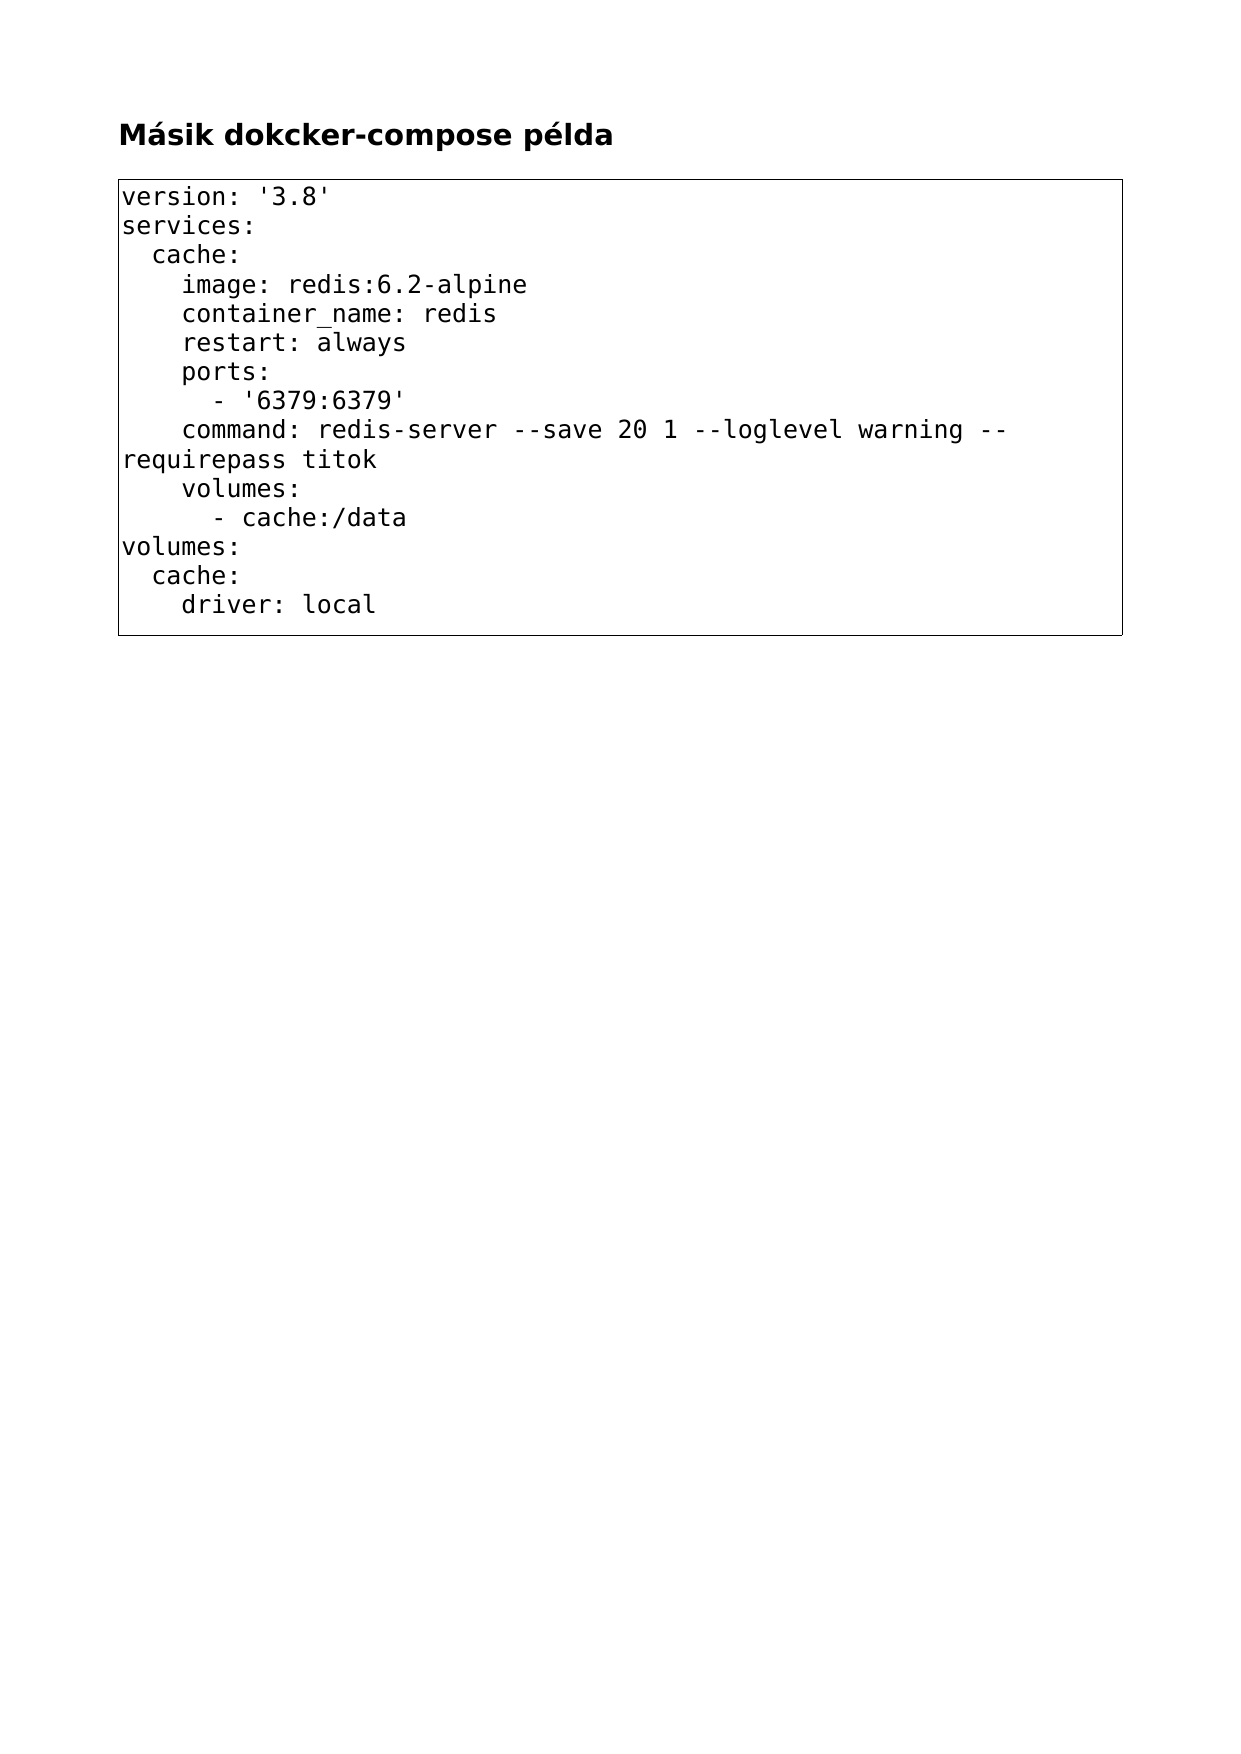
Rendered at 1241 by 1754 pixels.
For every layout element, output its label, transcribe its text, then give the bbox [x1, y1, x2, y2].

subtitle Másik dokcker-compose példa [118, 118, 1122, 152]
table_header version: '3.8' services: cache: image: redis:6.2-alpine container_name: redis restart: always ports: - '6379:6379' command: redis-server --save 20 1 --loglevel warning --requirepass titok volumes: - cache:/data volumes: cache: driver: local [119, 180, 1122, 634]
